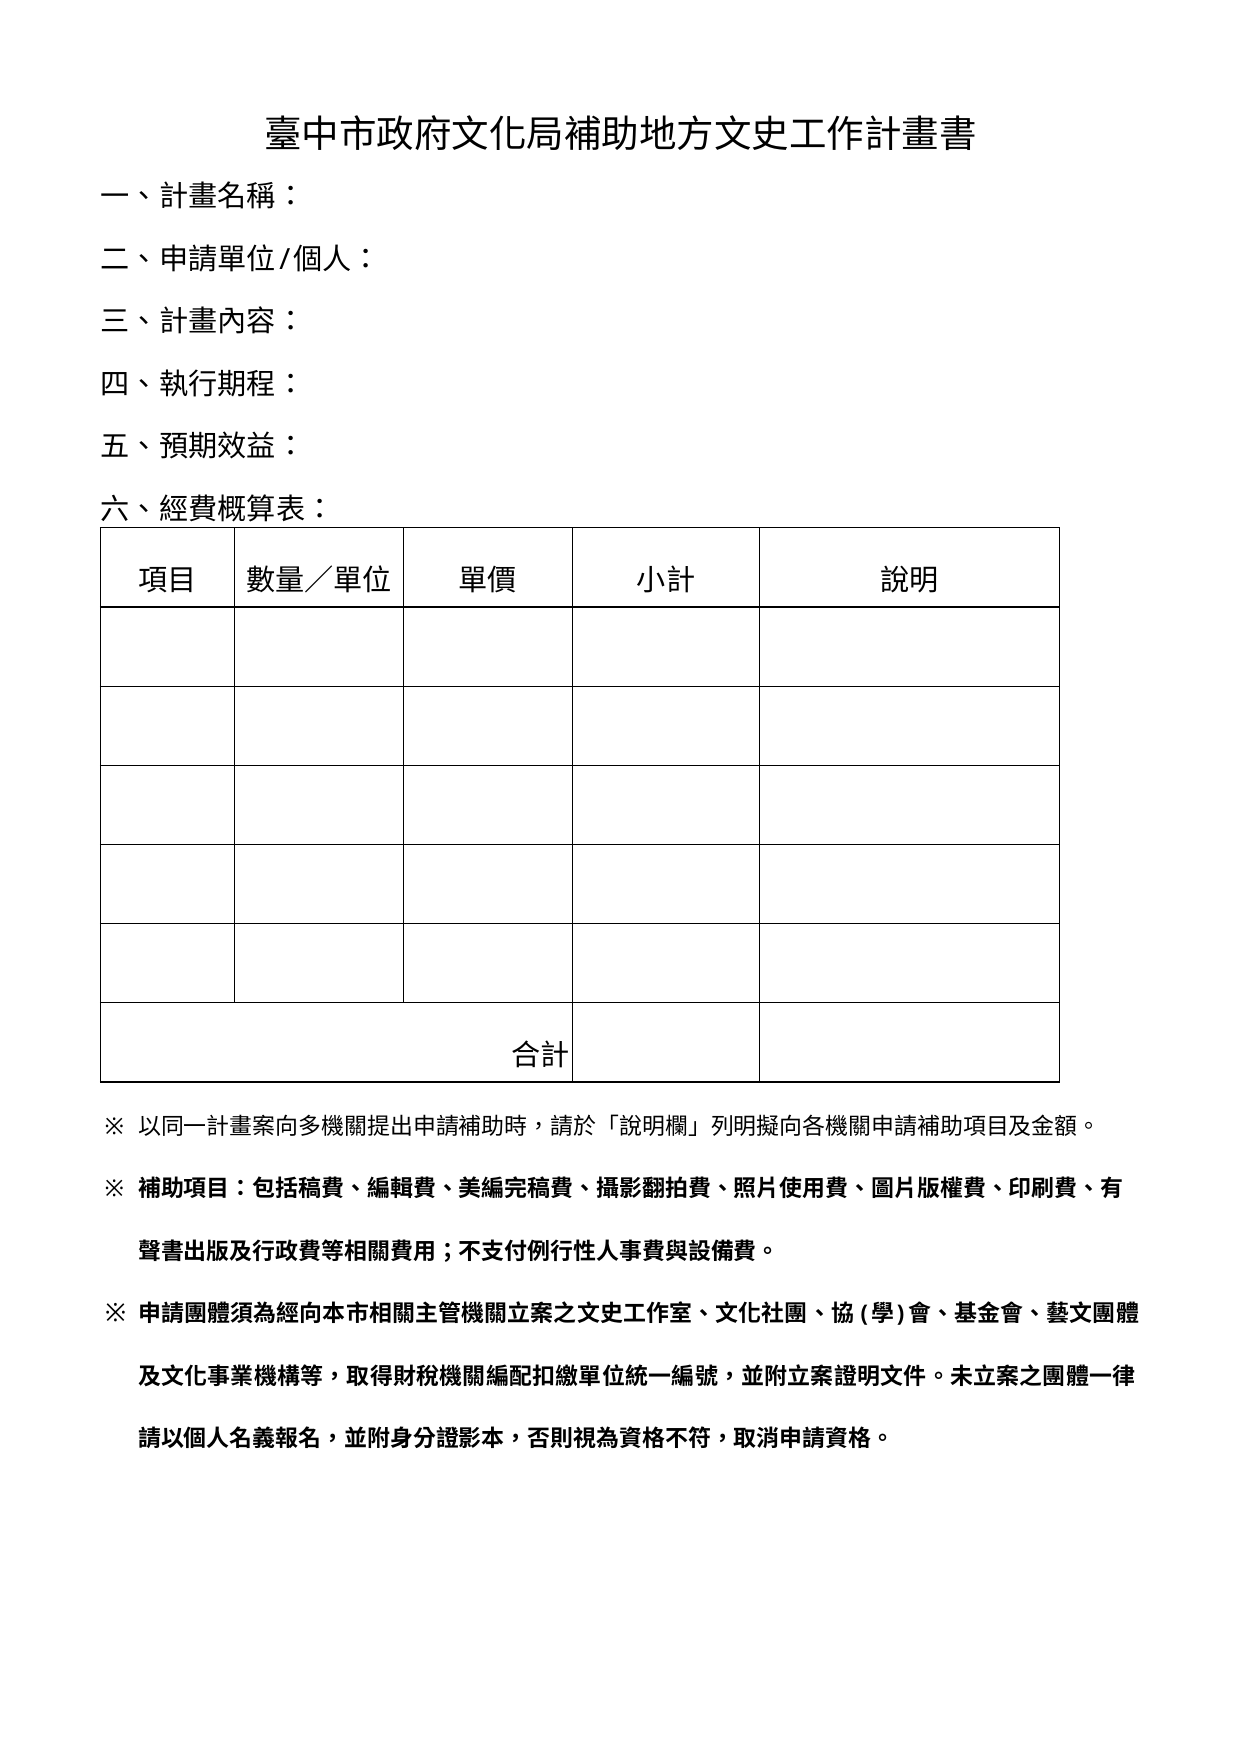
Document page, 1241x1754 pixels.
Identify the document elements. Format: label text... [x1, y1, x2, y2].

table_header 單價 [404, 528, 572, 606]
table_header 數量／單位 [235, 528, 403, 606]
table_cell [235, 766, 403, 844]
table_cell [101, 845, 234, 923]
table_cell [760, 1003, 1059, 1081]
table_cell [573, 1003, 759, 1081]
list 申請單位/個人： [100, 215, 1140, 277]
table_cell [101, 687, 234, 765]
table_cell [760, 766, 1059, 844]
table_cell [760, 687, 1059, 765]
list 計畫內容： [100, 277, 1140, 340]
table_cell [573, 924, 759, 1002]
table_cell [760, 845, 1059, 923]
table_cell [235, 924, 403, 1002]
list 補助項目：包括稿費、編輯費、美編完稿費、攝影翻拍費、照片使用費、圖片版權費、印刷費、有聲書出版及行政費等相關費用；不支付例行性人事費與設備費。 [100, 1145, 1140, 1270]
table_cell [101, 766, 234, 844]
table_cell [404, 766, 572, 844]
table_cell 合計 [101, 1003, 572, 1081]
table_cell [573, 608, 759, 686]
table_cell [235, 845, 403, 923]
list 申請團體須為經向本市相關主管機關立案之文史工作室、文化社團、協(學)會、基金會、藝文團體及文化事業機構等，取得財稅機關編配扣繳單位統一編號，並附立案證明文件。未立案之團體一律請以個人名義報名，並附身分證影本，否則視為資格不符，取消申請資格。 [100, 1270, 1140, 1457]
list 執行期程： [100, 340, 1140, 402]
table_header 小計 [573, 528, 759, 606]
table_cell [404, 845, 572, 923]
table_cell [235, 687, 403, 765]
list 以同一計畫案向多機關提出申請補助時，請於「說明欄」列明擬向各機關申請補助項目及金額。 [100, 1082, 1140, 1145]
table_cell [573, 766, 759, 844]
table_cell [760, 924, 1059, 1002]
table_cell [101, 608, 234, 686]
table_header 說明 [760, 528, 1059, 606]
table_cell [573, 845, 759, 923]
list 計畫名稱： [100, 152, 1140, 215]
text 臺中市政府文化局補助地方文史工作計畫書 [100, 90, 1140, 152]
table_cell [404, 608, 572, 686]
table_cell [404, 924, 572, 1002]
table_cell [404, 687, 572, 765]
table_cell [101, 924, 234, 1002]
table_header 項目 [101, 528, 234, 606]
table_cell [760, 608, 1059, 686]
table_cell [235, 608, 403, 686]
list 預期效益： [100, 402, 1140, 465]
table_cell [573, 687, 759, 765]
list 經費概算表： [100, 465, 1140, 527]
